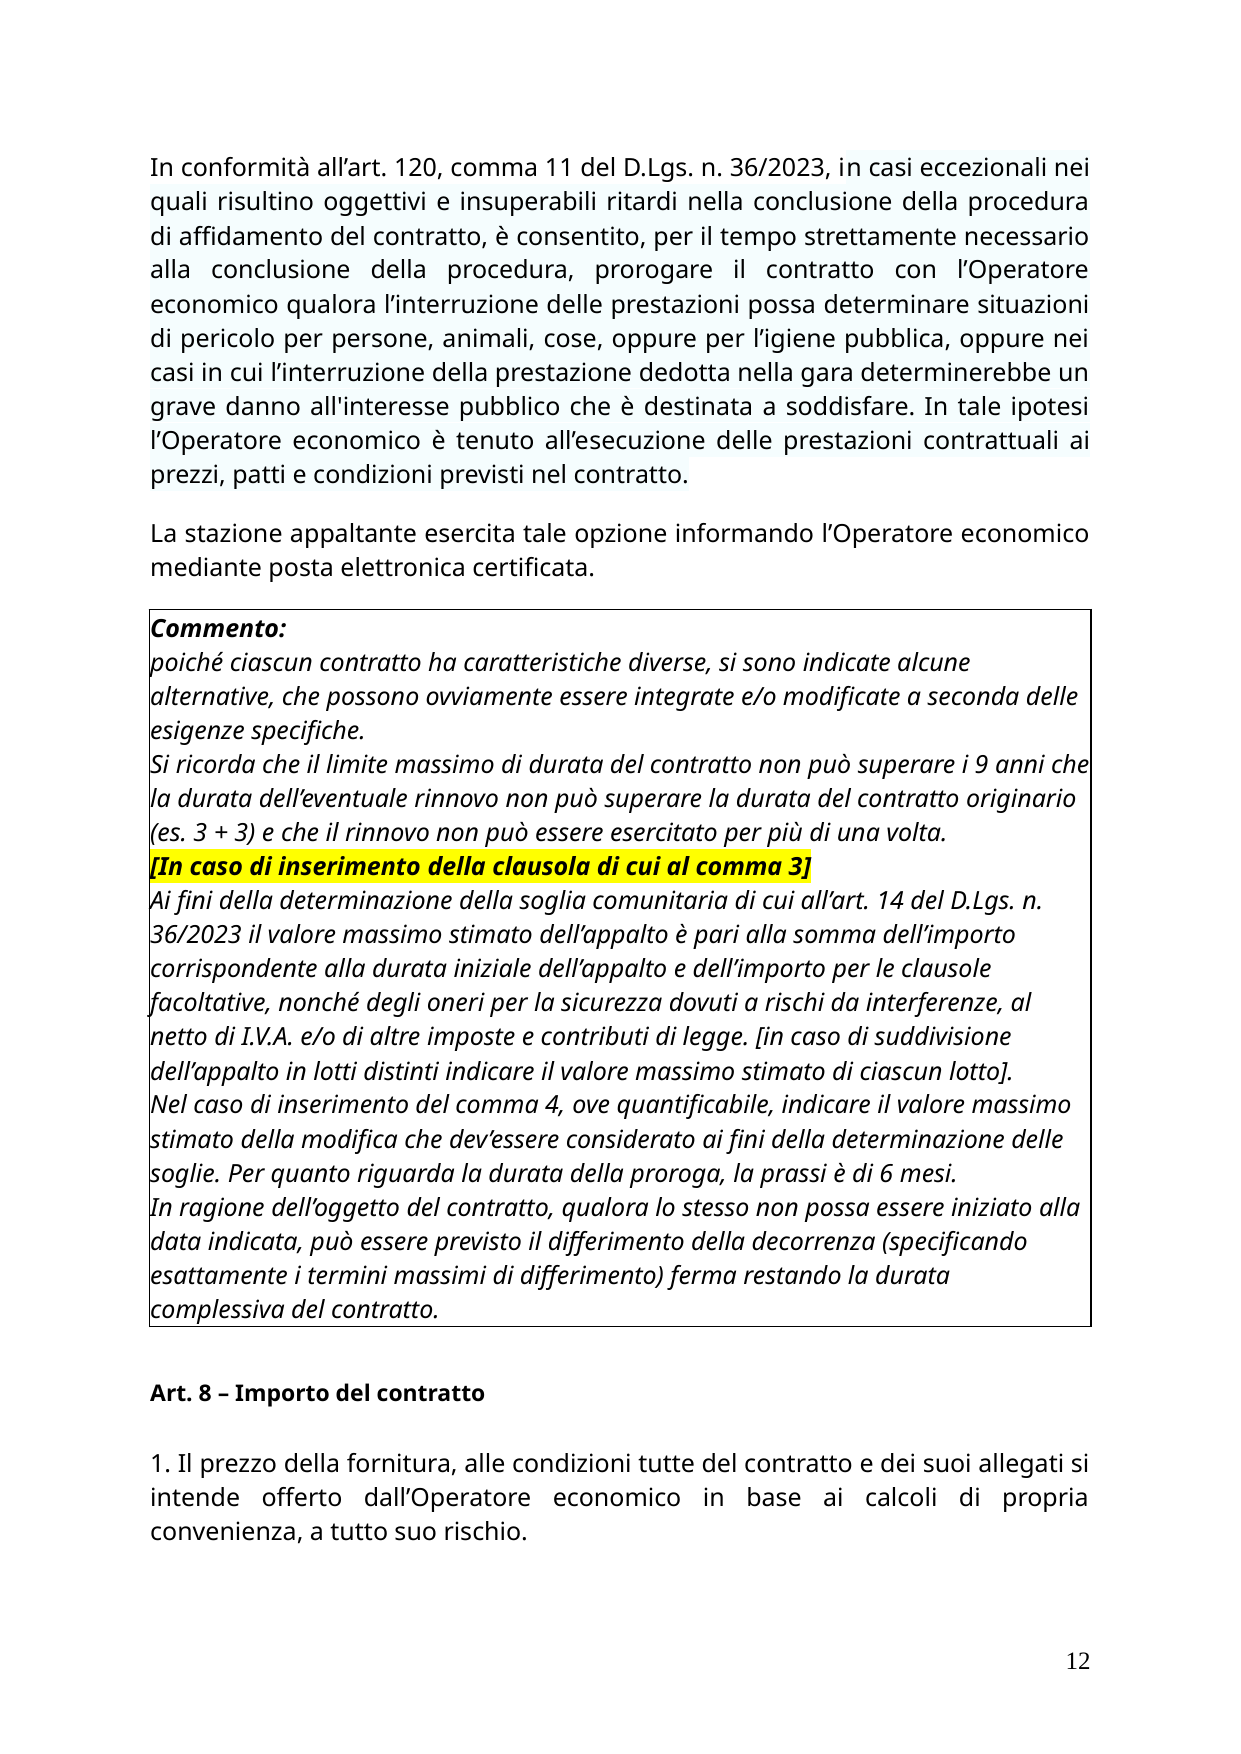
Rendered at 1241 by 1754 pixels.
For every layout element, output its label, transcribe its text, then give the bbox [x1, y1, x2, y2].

text In conformità all’art. 120, comma 11 del D.Lgs. n. 36/2023, in casi eccezionali nei quali risultino oggettivi e insuperabili ritardi nella conclusione della procedura di affidamento del contratto, è consentito, per il tempo strettamente necessario alla conclusione della procedura, prorogare il contratto con l’Operatore economico qualora l’interruzione delle prestazioni possa determinare situazioni di pericolo per persone, animali, cose, oppure per l’igiene pubblica, oppure nei casi in cui l’interruzione della prestazione dedotta nella gara determinerebbe un grave danno all'interesse pubblico che è destinata a soddisfare. In tale ipotesi l’Operatore economico è tenuto all’esecuzione delle prestazioni contrattuali ai prezzi, patti e condizioni previsti nel contratto. [150, 150, 1090, 491]
subtitle Art. 8 – Importo del contratto [150, 1377, 1090, 1408]
text La stazione appaltante esercita tale opzione informando l’Operatore economico mediante posta elettronica certificata. [150, 516, 1090, 584]
text 1. Il prezzo della fornitura, alle condizioni tutte del contratto e dei suoi allegati si intende offerto dall’Operatore economico in base ai calcoli di propria convenienza, a tutto suo rischio. [150, 1446, 1090, 1548]
text Commento: poiché ciascun contratto ha caratteristiche diverse, si sono indicate alcune alternative, che possono ovviamente essere integrate e/o modificate a seconda delle esigenze specifiche. Si ricorda che il limite massimo di durata del contratto non può superare i 9 anni che la durata dell’eventuale rinnovo non può superare la durata del contratto originario (es. 3 + 3) e che il rinnovo non può essere esercitato per più di una volta. [In caso di inserimento della clausola di cui al comma 3] Ai fini della determinazione della soglia comunitaria di cui all’art. 14 del D.Lgs. n. 36/2023 il valore massimo stimato dell’appalto è pari alla somma dell’importo corrispondente alla durata iniziale dell’appalto e dell’importo per le clausole facoltative, nonché degli oneri per la sicurezza dovuti a rischi da interferenze, al netto di I.V.A. e/o di altre imposte e contributi di legge. [in caso di suddivisione dell’appalto in lotti distinti indicare il valore massimo stimato di ciascun lotto]. Nel caso di inserimento del comma 4, ove quantificabile, indicare il valore massimo stimato della modifica che dev’essere considerato ai fini della determinazione delle soglie. Per quanto riguarda la durata della proroga, la prassi è di 6 mesi. In ragione dell’oggetto del contratto, qualora lo stesso non possa essere iniziato alla data indicata, può essere previsto il differimento della decorrenza (specificando esattamente i termini massimi di differimento) ferma restando la durata complessiva del contratto. [150, 610, 1090, 1326]
